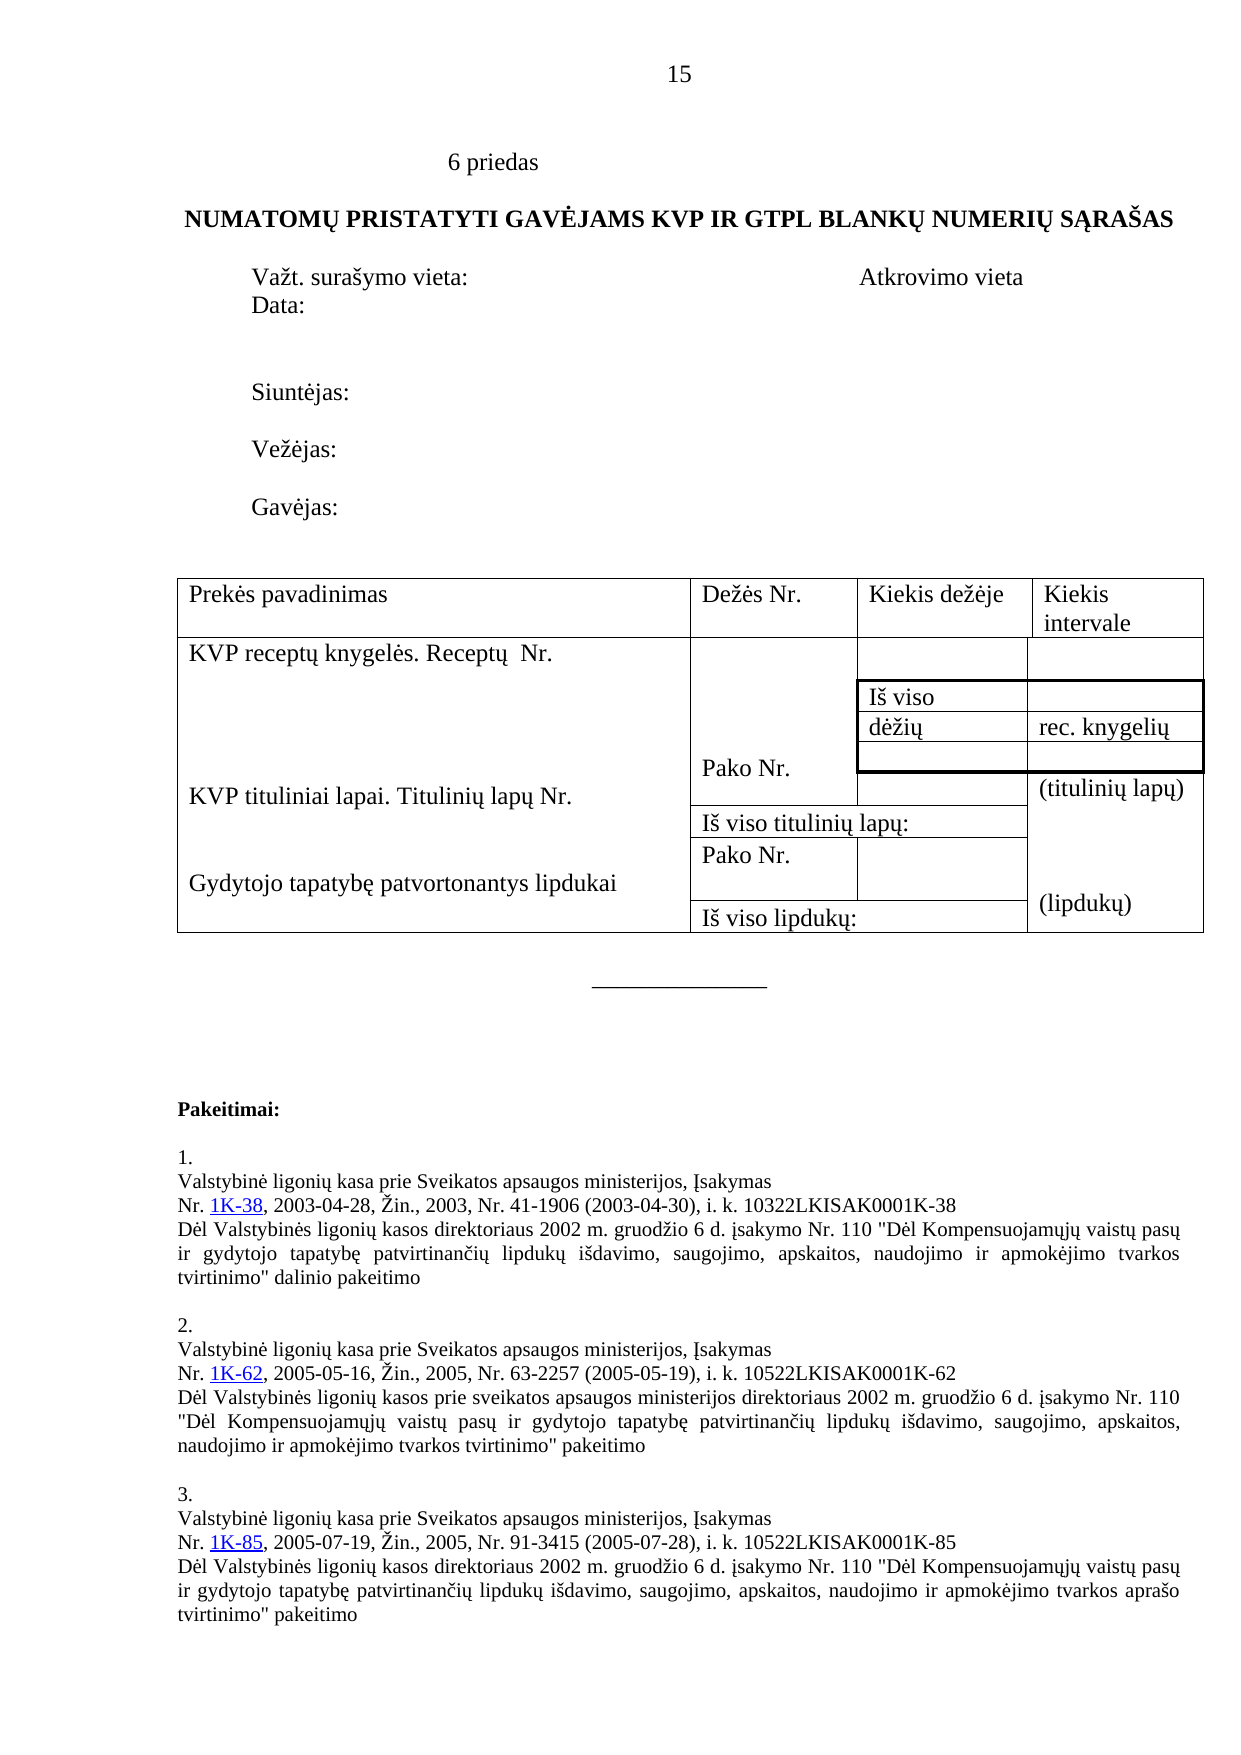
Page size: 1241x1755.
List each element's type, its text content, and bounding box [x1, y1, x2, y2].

table_header Kiekis dežėje [858, 579, 1032, 637]
text Valstybinė ligonių kasa prie Sveikatos apsaugos ministerijos, Įsakymas [177, 1506, 1181, 1529]
table_header Prekės pavadinimas [178, 579, 690, 637]
table_cell [1028, 682, 1202, 711]
table_cell Iš viso titulinių lapų: [691, 806, 1027, 837]
table_cell Iš viso [859, 682, 1027, 711]
text Dėl Valstybinės ligonių kasos direktoriaus 2002 m. gruodžio 6 d. įsakymo Nr. 110 "Dėl Kompensuojamųjų vaistų pasų ir gydytojo tapatybę patvirtinančių lipdukų išdavimo, saugojimo, apskaitos, naudojimo ir apmokėjimo tvarkos aprašo tvirtinimo" pakeitimo [177, 1554, 1181, 1626]
text Vežėjas: [177, 434, 1181, 463]
text Važt. surašymo vieta: Atkrovimo vieta [177, 262, 1181, 291]
text Nr. 1K-62, 2005-05-16, Žin., 2005, Nr. 63-2257 (2005-05-19), i. k. 10522LKISAK0001K-62 [177, 1361, 1181, 1385]
table_cell KVP receptų knygelės. Receptų Nr. KVP tituliniai lapai. Titulinių lapų Nr. Gydytojo tapatybę patvortonantys lipdukai [178, 638, 690, 932]
text 2. [177, 1313, 1181, 1337]
text Nr. 1K-38, 2003-04-28, Žin., 2003, Nr. 41-1906 (2003-04-30), i. k. 10322LKISAK0001K-38 [177, 1193, 1181, 1217]
table_cell [1028, 638, 1203, 679]
table_cell [859, 742, 1027, 770]
table_cell (titulinių lapų) (lipdukų) [1028, 774, 1203, 932]
text Data: [177, 291, 1181, 319]
text Gavėjas: [177, 492, 1181, 521]
table_cell rec. knygelių [1028, 712, 1202, 741]
table_cell [1028, 742, 1202, 770]
table_header Kiekis intervale [1033, 579, 1203, 637]
text 1. [177, 1144, 1181, 1169]
text Valstybinė ligonių kasa prie Sveikatos apsaugos ministerijos, Įsakymas [177, 1337, 1181, 1361]
text Siuntėjas: [177, 377, 1181, 406]
text Dėl Valstybinės ligonių kasos prie sveikatos apsaugos ministerijos direktoriaus 2002 m. gruodžio 6 d. įsakymo Nr. 110 "Dėl Kompensuojamųjų vaistų pasų ir gydytojo tapatybę patvirtinančių lipdukų išdavimo, saugojimo, apskaitos, naudojimo ir apmokėjimo tvarkos tvirtinimo" pakeitimo [177, 1385, 1181, 1457]
table_cell Pako Nr. [691, 838, 857, 900]
table_cell [858, 638, 1027, 679]
table_cell [858, 838, 1027, 900]
table_header Dežės Nr. [691, 579, 857, 637]
table_cell Iš viso lipdukų: [691, 901, 1027, 932]
text 6 priedas [177, 118, 1181, 176]
text 3. [177, 1481, 1181, 1506]
table_cell [858, 774, 1027, 805]
text Pakeitimai: [177, 1096, 1181, 1121]
text Valstybinė ligonių kasa prie Sveikatos apsaugos ministerijos, Įsakymas [177, 1169, 1181, 1193]
text NUMATOMŲ PRISTATYTI GAVĖJAMS KVP IR GTPL BLANKŲ NUMERIŲ SĄRAŠAS [177, 204, 1181, 233]
text Dėl Valstybinės ligonių kasos direktoriaus 2002 m. gruodžio 6 d. įsakymo Nr. 110 "Dėl Kompensuojamųjų vaistų pasų ir gydytojo tapatybę patvirtinančių lipdukų išdavimo, saugojimo, apskaitos, naudojimo ir apmokėjimo tvarkos tvirtinimo" dalinio pakeitimo [177, 1217, 1181, 1289]
table_cell Pako Nr. [691, 638, 857, 805]
text Nr. 1K-85, 2005-07-19, Žin., 2005, Nr. 91-3415 (2005-07-28), i. k. 10522LKISAK0001K-85 [177, 1529, 1181, 1554]
table_cell dėžių [859, 712, 1027, 741]
text ______________ [177, 962, 1181, 991]
